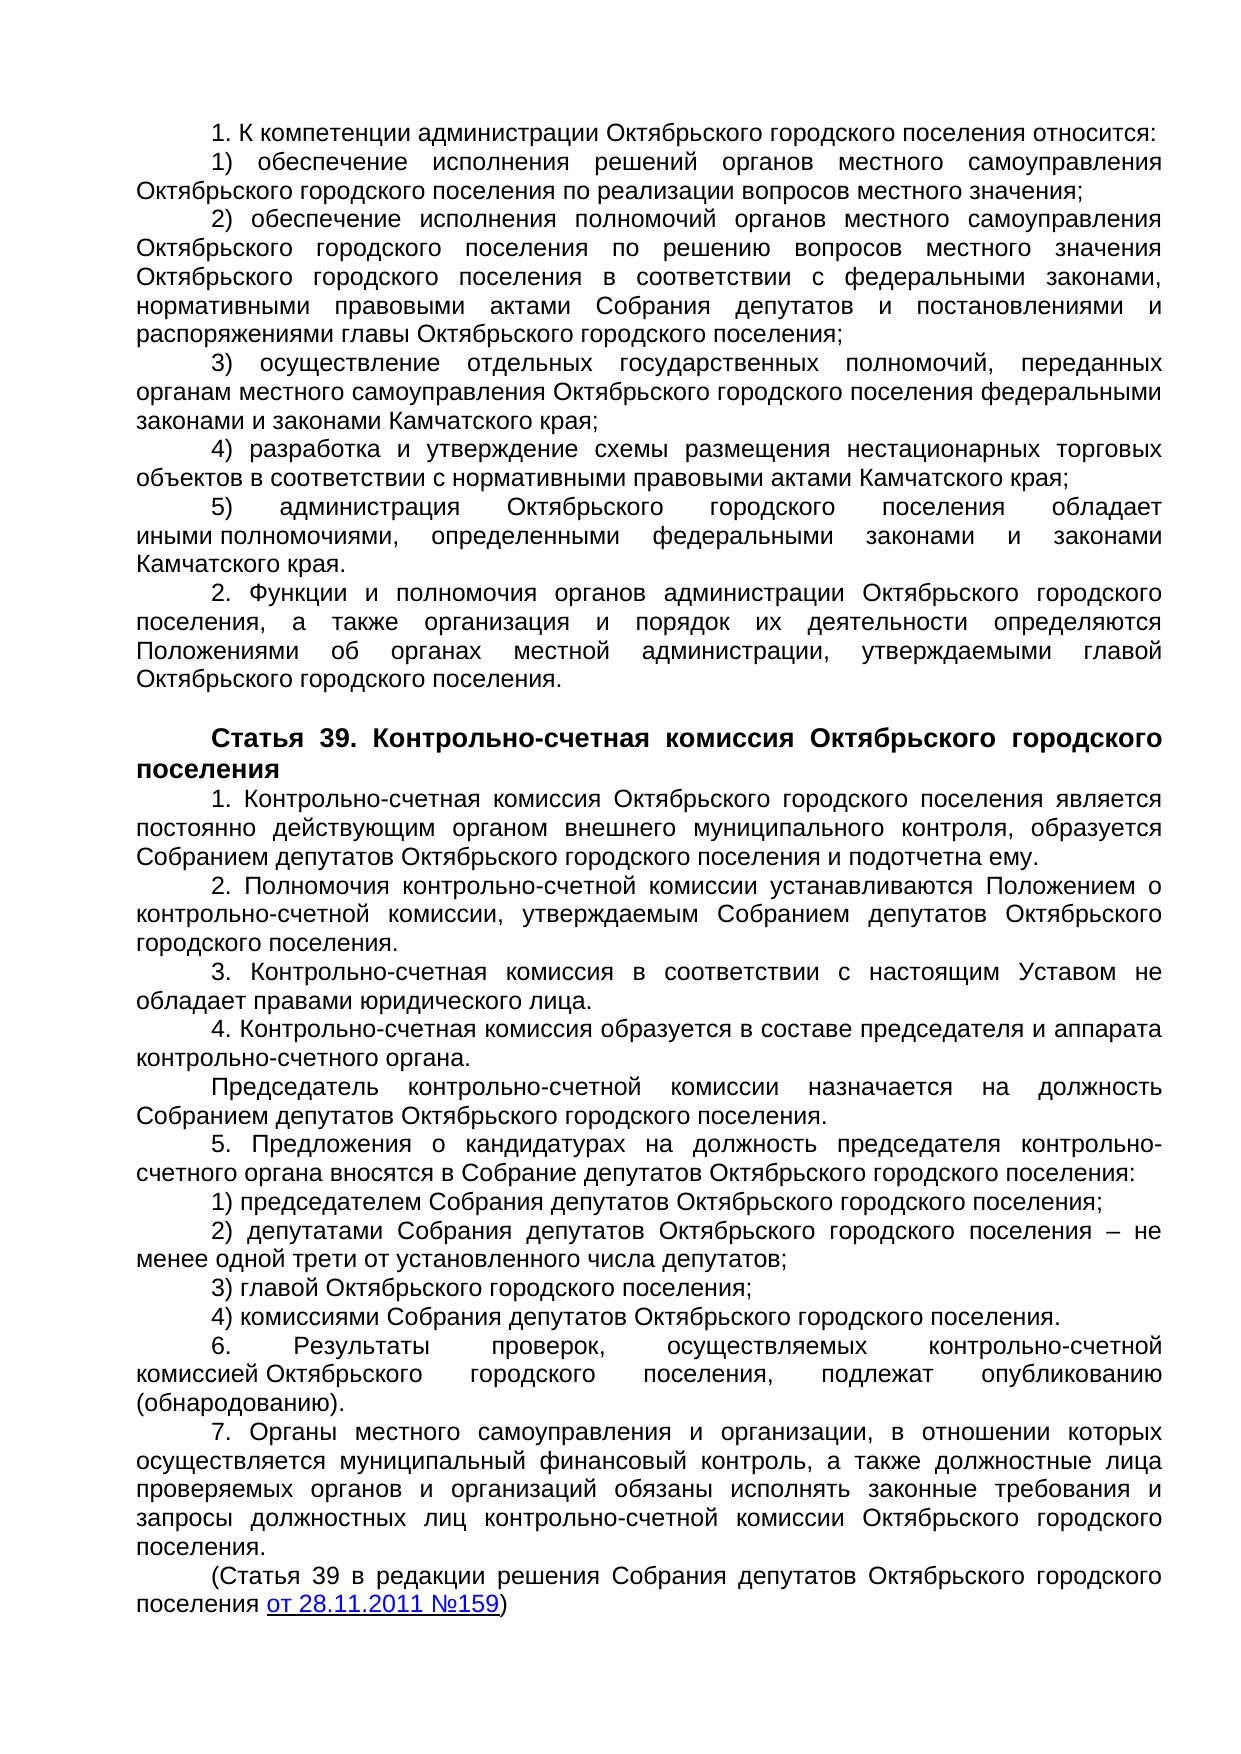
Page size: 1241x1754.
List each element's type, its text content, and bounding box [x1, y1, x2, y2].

text 1) председателем Собрания депутатов Октябрьского городского поселения; [136, 1187, 1163, 1216]
text 4) разработка и утверждение схемы размещения нестационарных торговых объектов в соответствии с нормативными правовыми актами Камчатского края; [136, 434, 1163, 492]
text 2) депутатами Собрания депутатов Октябрьского городского поселения – не менее одной трети от установленного числа депутатов; [136, 1216, 1163, 1273]
text 5. Предложения о кандидатурах на должность председателя контрольно-счетного органа вносятся в Собрание депутатов Октябрьского городского поселения: [136, 1129, 1163, 1187]
text Председатель контрольно-счетной комиссии назначается на должность Собранием депутатов Октябрьского городского поселения. [136, 1072, 1163, 1129]
text 6. Результаты проверок, осуществляемых контрольно-счетной комиссией Октябрьского городского поселения, подлежат опубликованию (обнародованию). [136, 1331, 1163, 1417]
text 3) осуществление отдельных государственных полномочий, переданных органам местного самоуправления Октябрьского городского поселения федеральными законами и законами Камчатского края; [136, 348, 1163, 434]
text 2) обеспечение исполнения полномочий органов местного самоуправления Октябрьского городского поселения по решению вопросов местного значения Октябрьского городского поселения в соответствии с федеральными законами, нормативными правовыми актами Собрания депутатов и постановлениями и распоряжениями главы Октябрьского городского поселения; [136, 204, 1163, 348]
text 4) комиссиями Собрания депутатов Октябрьского городского поселения. [136, 1302, 1163, 1331]
text 4. Контрольно-счетная комиссия образуется в составе председателя и аппарата контрольно-счетного органа. [136, 1014, 1163, 1072]
text 3) главой Октябрьского городского поселения; [136, 1273, 1163, 1302]
text 2. Полномочия контрольно-счетной комиссии устанавливаются Положением о контрольно-счетной комиссии, утверждаемым Собранием депутатов Октябрьского городского поселения. [136, 871, 1163, 957]
text 1. К компетенции администрации Октябрьского городского поселения относится: [136, 118, 1163, 147]
text 1. Контрольно-счетная комиссия Октябрьского городского поселения является постоянно действующим органом внешнего муниципального контроля, образуется Собранием депутатов Октябрьского городского поселения и подотчетна ему. [136, 784, 1163, 871]
text 5) администрация Октябрьского городского поселения обладает иными полномочиями, определенными федеральными законами и законами Камчатского края. [136, 492, 1163, 578]
text 7. Органы местного самоуправления и организации, в отношении которых осуществляется муниципальный финансовый контроль, а также должностные лица проверяемых органов и организаций обязаны исполнять законные требования и запросы должностных лиц контрольно-счетной комиссии Октябрьского городского поселения. [136, 1417, 1163, 1561]
text Статья 39. Контрольно-счетная комиссия Октябрьского городского поселения [136, 722, 1163, 784]
text 1) обеспечение исполнения решений органов местного самоуправления Октябрьского городского поселения по реализации вопросов местного значения; [136, 147, 1163, 204]
text (Статья 39 в редакции решения Собрания депутатов Октябрьского городского поселения от 28.11.2011 №159) [136, 1561, 1163, 1618]
text 2. Функции и полномочия органов администрации Октябрьского городского поселения, а также организация и порядок их деятельности определяются Положениями об органах местной администрации, утверждаемыми главой Октябрьского городского поселения. [136, 578, 1163, 693]
text 3. Контрольно-счетная комиссия в соответствии с настоящим Уставом не обладает правами юридического лица. [136, 957, 1163, 1014]
